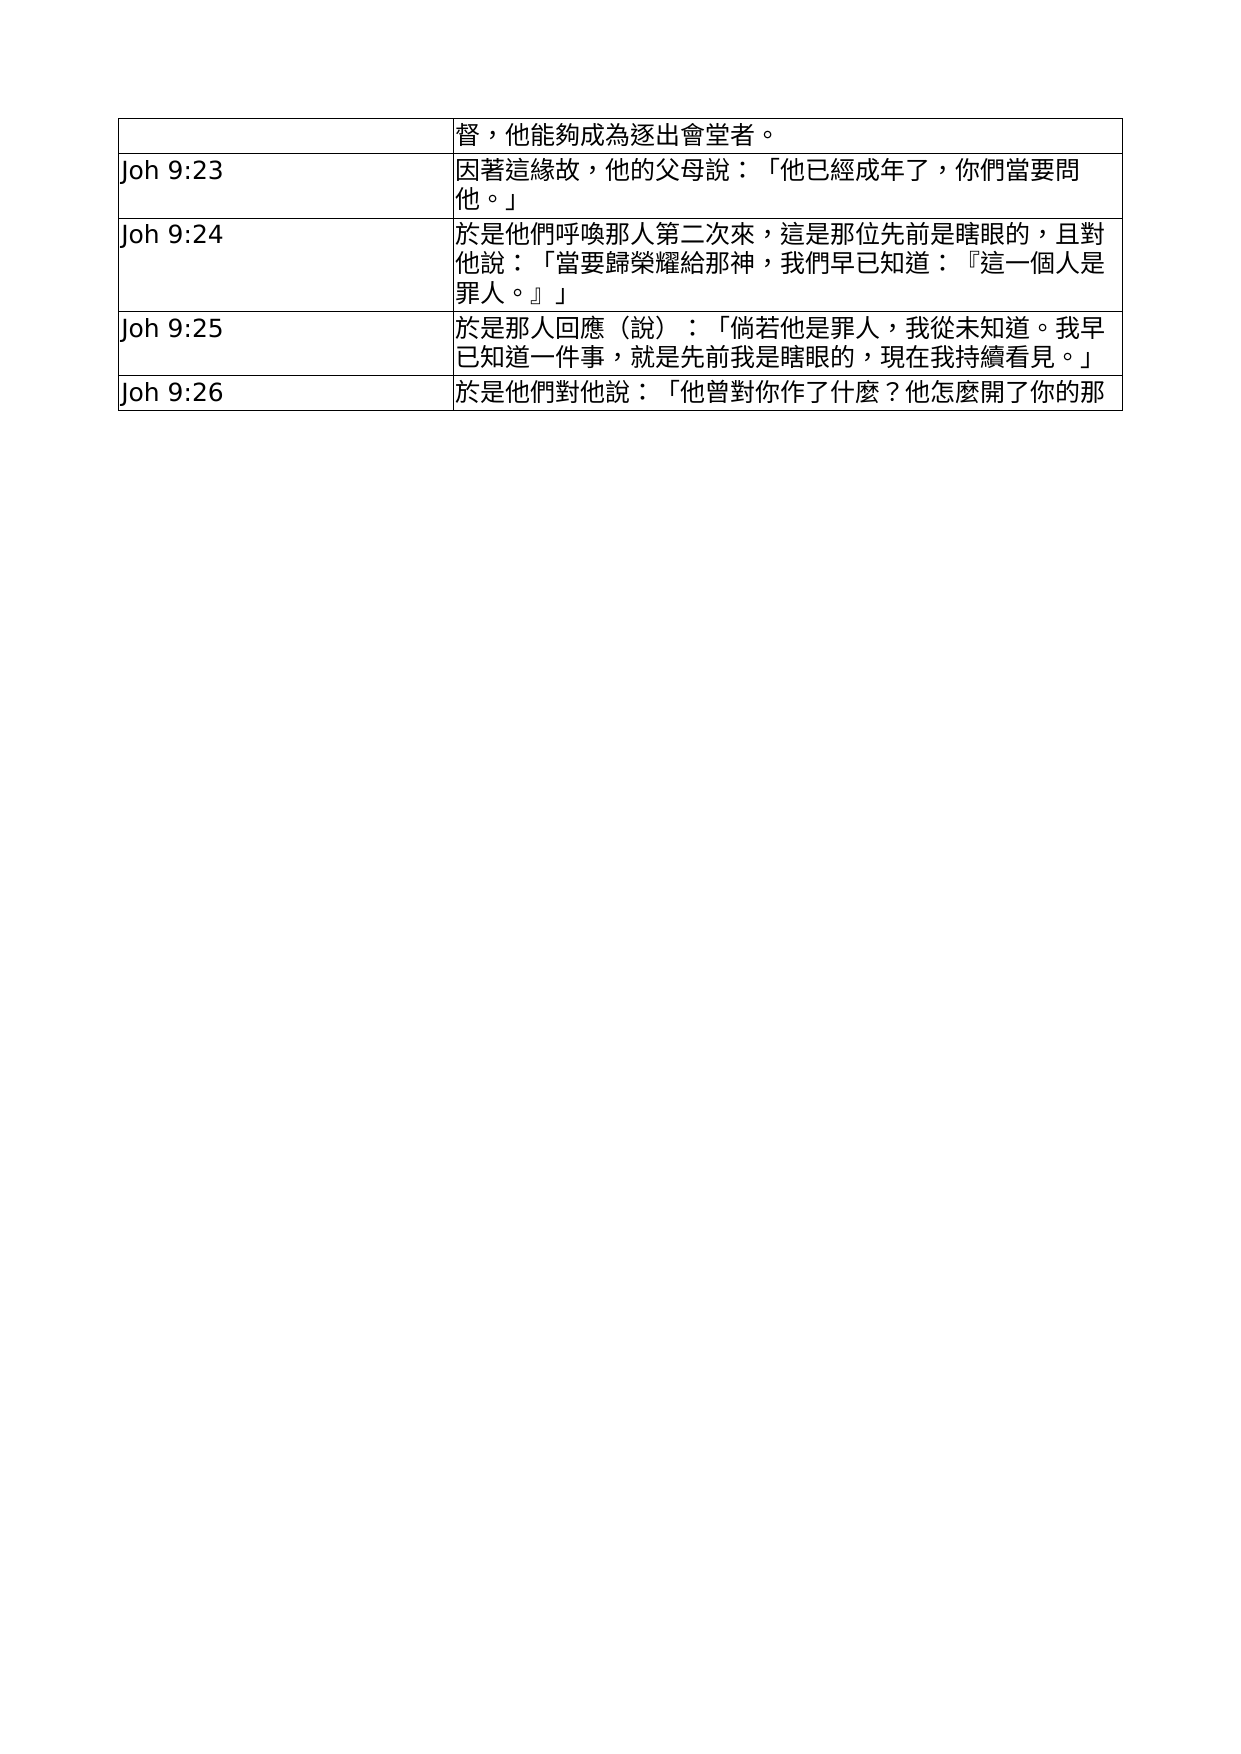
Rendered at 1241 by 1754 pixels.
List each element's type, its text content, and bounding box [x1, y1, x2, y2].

table_cell Joh 9:25 [119, 312, 453, 375]
table_cell [119, 119, 453, 153]
table_cell 於是那人回應（說）：「倘若他是罪人，我從未知道。我早已知道一件事，就是先前我是瞎眼的，現在我持續看見。」 [454, 312, 1122, 375]
table_cell Joh 9:24 [119, 219, 453, 311]
table_cell 於是他們呼喚那人第二次來，這是那位先前是瞎眼的，且對他說：「當要歸榮耀給那神，我們早已知道：『這一個人是罪人。』」 [454, 219, 1122, 311]
table_cell 因著這緣故，他的父母說：「他已經成年了，你們當要問他。」 [454, 154, 1122, 217]
table_cell 於是他們對他說：「他曾對你作了什麼？他怎麼開了你的那 [454, 376, 1122, 410]
table_cell Joh 9:23 [119, 154, 453, 217]
table_cell Joh 9:26 [119, 376, 453, 410]
table_cell 督，他能夠成為逐出會堂者。 [454, 119, 1122, 153]
